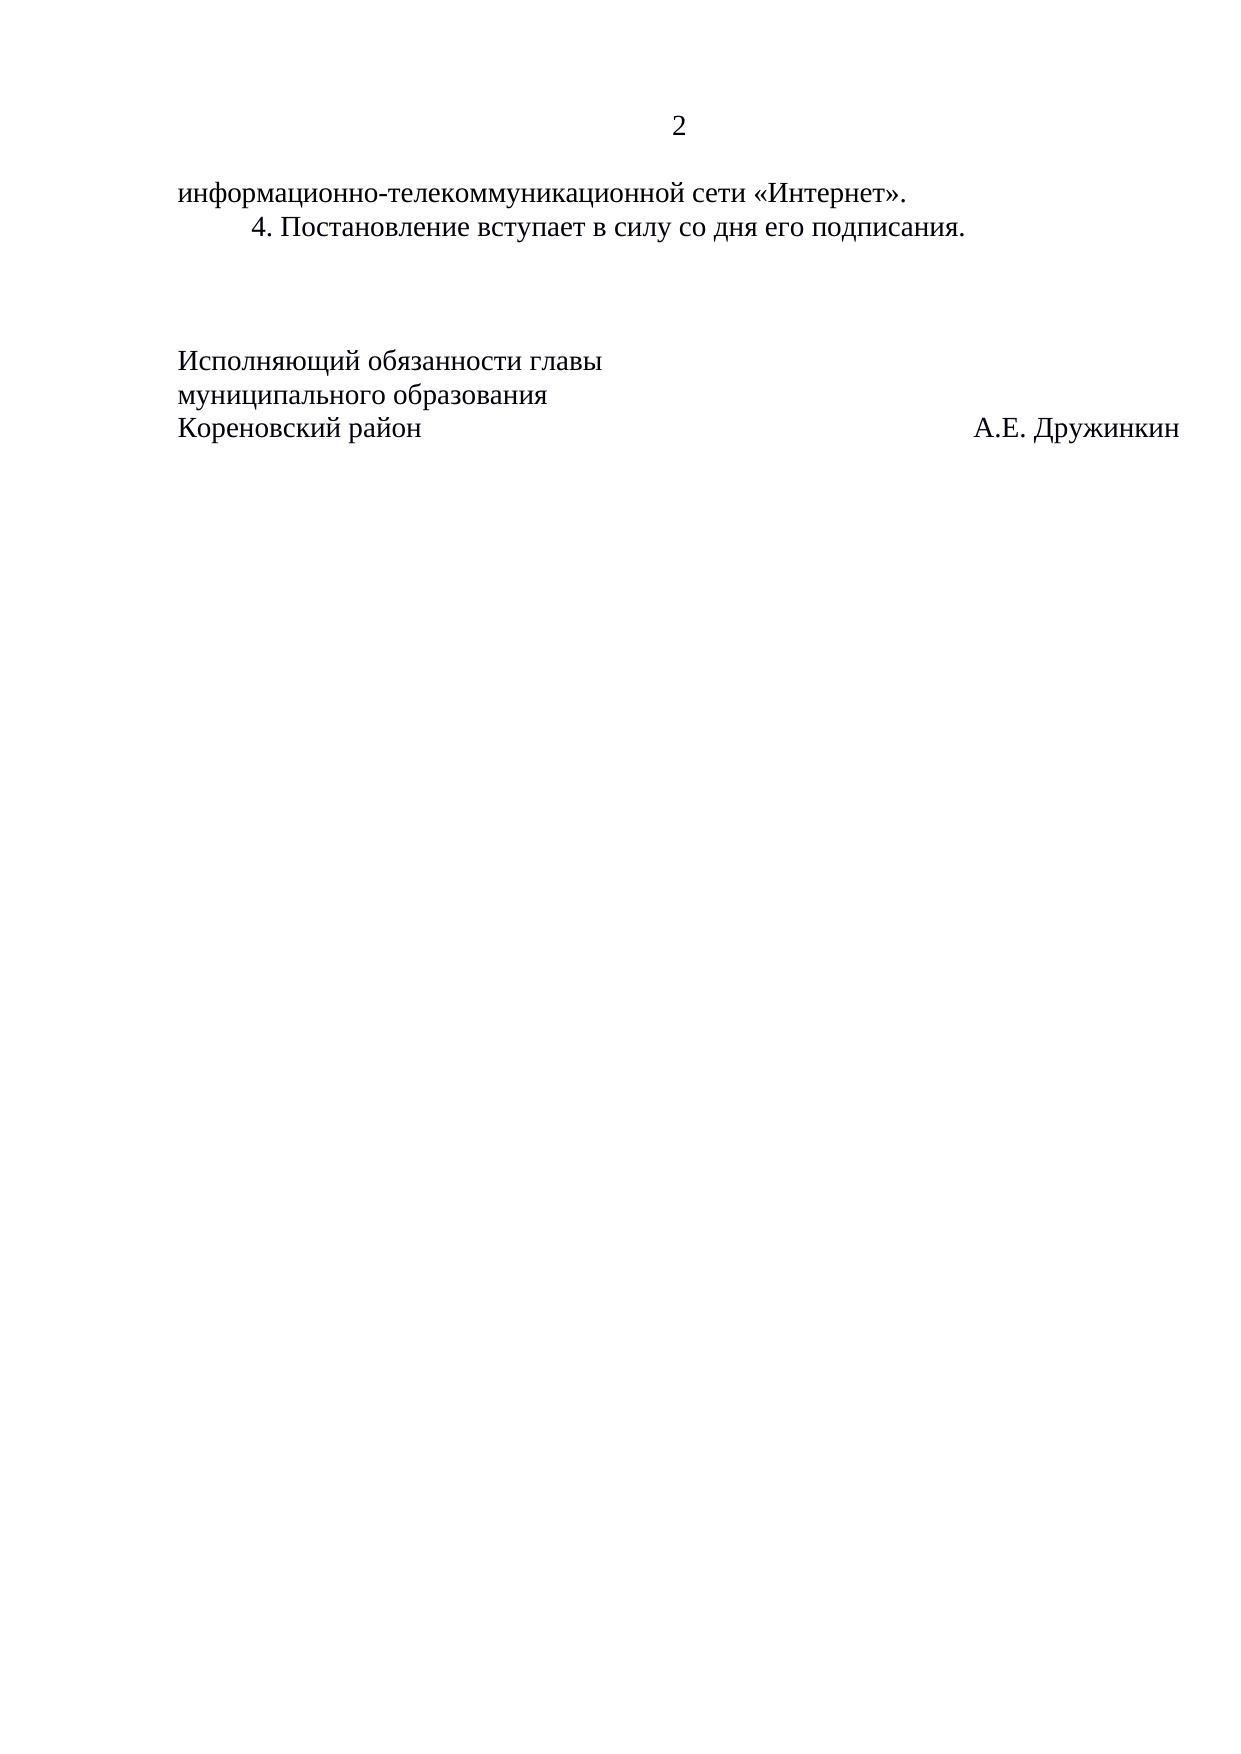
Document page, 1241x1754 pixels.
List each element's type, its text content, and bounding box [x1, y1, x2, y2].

text Исполняющий обязанности главы муниципального образования [177, 343, 1181, 410]
list информационно-телекоммуникационной сети «Интернет». [177, 176, 1181, 209]
list Постановление вступает в силу со дня его подписания. [177, 209, 1181, 243]
text Кореновский район А.Е. Дружинкин [177, 410, 1181, 444]
